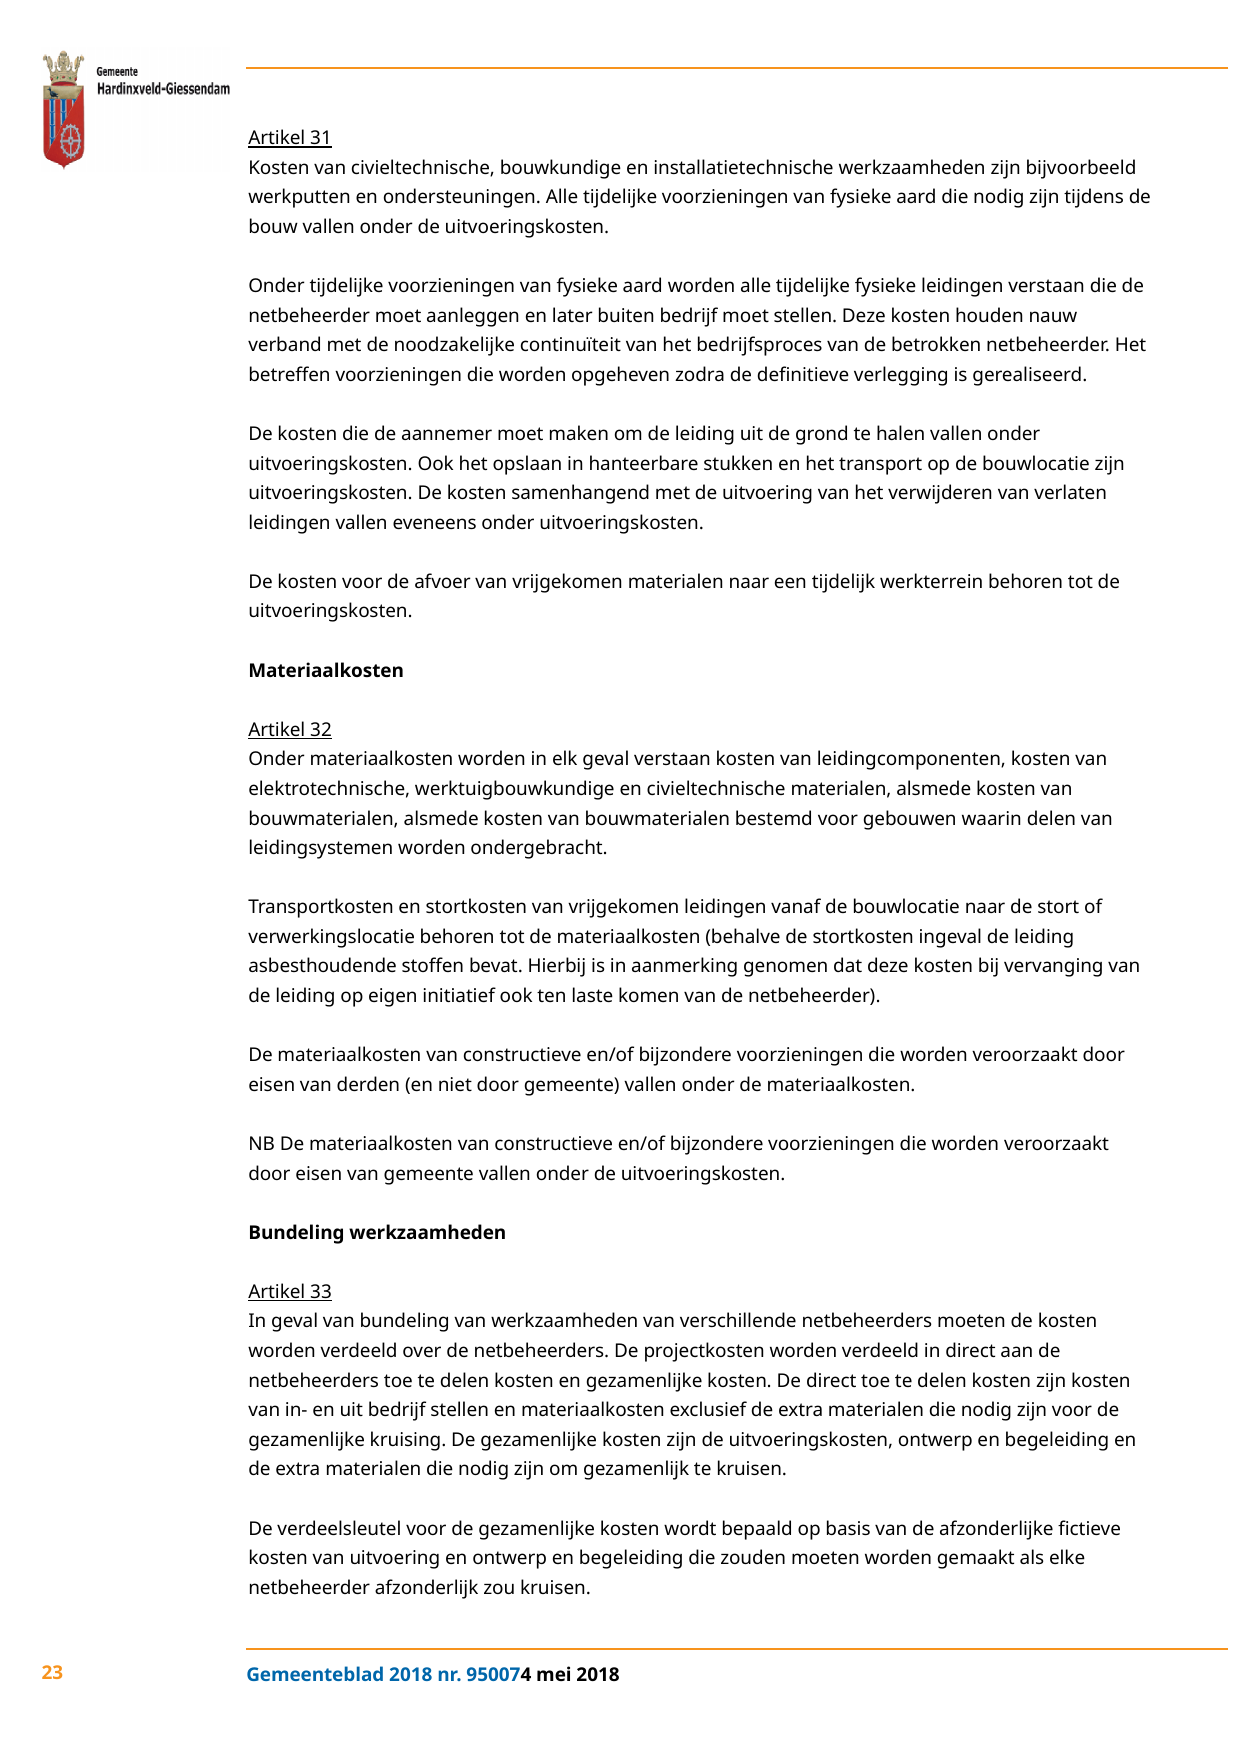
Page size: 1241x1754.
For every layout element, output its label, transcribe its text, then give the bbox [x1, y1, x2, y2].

text Onder tijdelijke voorzieningen van fysieke aard worden alle tijdelijke fysieke leidingen verstaan die de netbeheerder moet aanleggen en later buiten bedrijf moet stellen. Deze kosten houden nauw verband met de noodzakelijke continuïteit van het bedrijfsproces van de betrokken netbeheerder. Het betreffen voorzieningen die worden opgeheven zodra de definitieve verlegging is gerealiseerd. [248, 272, 1152, 387]
text Materiaalkosten [248, 657, 1152, 683]
text De verdeelsleutel voor de gezamenlijke kosten wordt bepaald op basis van de afzonderlijke fictieve kosten van uitvoering en ontwerp en begeleiding die zouden moeten worden gemaakt als elke netbeheerder afzonderlijk zou kruisen. [248, 1515, 1152, 1600]
text NB De materiaalkosten van constructieve en/of bijzondere voorzieningen die worden veroorzaakt door eisen van gemeente vallen onder de uitvoeringskosten. [248, 1130, 1152, 1186]
text Kosten van civieltechnische, bouwkundige en installatietechnische werkzaamheden zijn bijvoorbeeld werkputten en ondersteuningen. Alle tijdelijke voorzieningen van fysieke aard die nodig zijn tijdens de bouw vallen onder de uitvoeringskosten. [248, 154, 1152, 239]
text De materiaalkosten van constructieve en/of bijzondere voorzieningen die worden veroorzaakt door eisen van derden (en niet door gemeente) vallen onder de materiaalkosten. [248, 1041, 1152, 1097]
text Bundeling werkzaamheden [248, 1219, 1152, 1245]
text Artikel 31 [248, 124, 1152, 150]
text De kosten die de aannemer moet maken om de leiding uit de grond te halen vallen onder uitvoeringskosten. Ook het opslaan in hanteerbare stukken en het transport op de bouwlocatie zijn uitvoeringskosten. De kosten samenhangend met de uitvoering van het verwijderen van verlaten leidingen vallen eveneens onder uitvoeringskosten. [248, 420, 1152, 535]
text Transportkosten en stortkosten van vrijgekomen leidingen vanaf de bouwlocatie naar de stort of verwerkingslocatie behoren tot de materiaalkosten (behalve de stortkosten ingeval de leiding asbesthoudende stoffen bevat. Hierbij is in aanmerking genomen dat deze kosten bij vervanging van de leiding op eigen initiatief ook ten laste komen van de netbeheerder). [248, 893, 1152, 1008]
text De kosten voor de afvoer van vrijgekomen materialen naar een tijdelijk werkterrein behoren tot de uitvoeringskosten. [248, 568, 1152, 623]
text Onder materiaalkosten worden in elk geval verstaan kosten van leidingcomponenten, kosten van elektrotechnische, werktuigbouwkundige en civieltechnische materialen, alsmede kosten van bouwmaterialen, alsmede kosten van bouwmaterialen bestemd voor gebouwen waarin delen van leidingsystemen worden ondergebracht. [248, 746, 1152, 860]
text Artikel 33 [248, 1278, 1152, 1304]
picture [41, 47, 231, 172]
text In geval van bundeling van werkzaamheden van verschillende netbeheerders moeten de kosten worden verdeeld over de netbeheerders. De projectkosten worden verdeeld in direct aan de netbeheerders toe te delen kosten en gezamenlijke kosten. De direct toe te delen kosten zijn kosten van in- en uit bedrijf stellen en materiaalkosten exclusief de extra materialen die nodig zijn voor de gezamenlijke kruising. De gezamenlijke kosten zijn de uitvoeringskosten, ontwerp en begeleiding en de extra materialen die nodig zijn om gezamenlijk te kruisen. [248, 1308, 1152, 1481]
text Artikel 32 [248, 716, 1152, 742]
